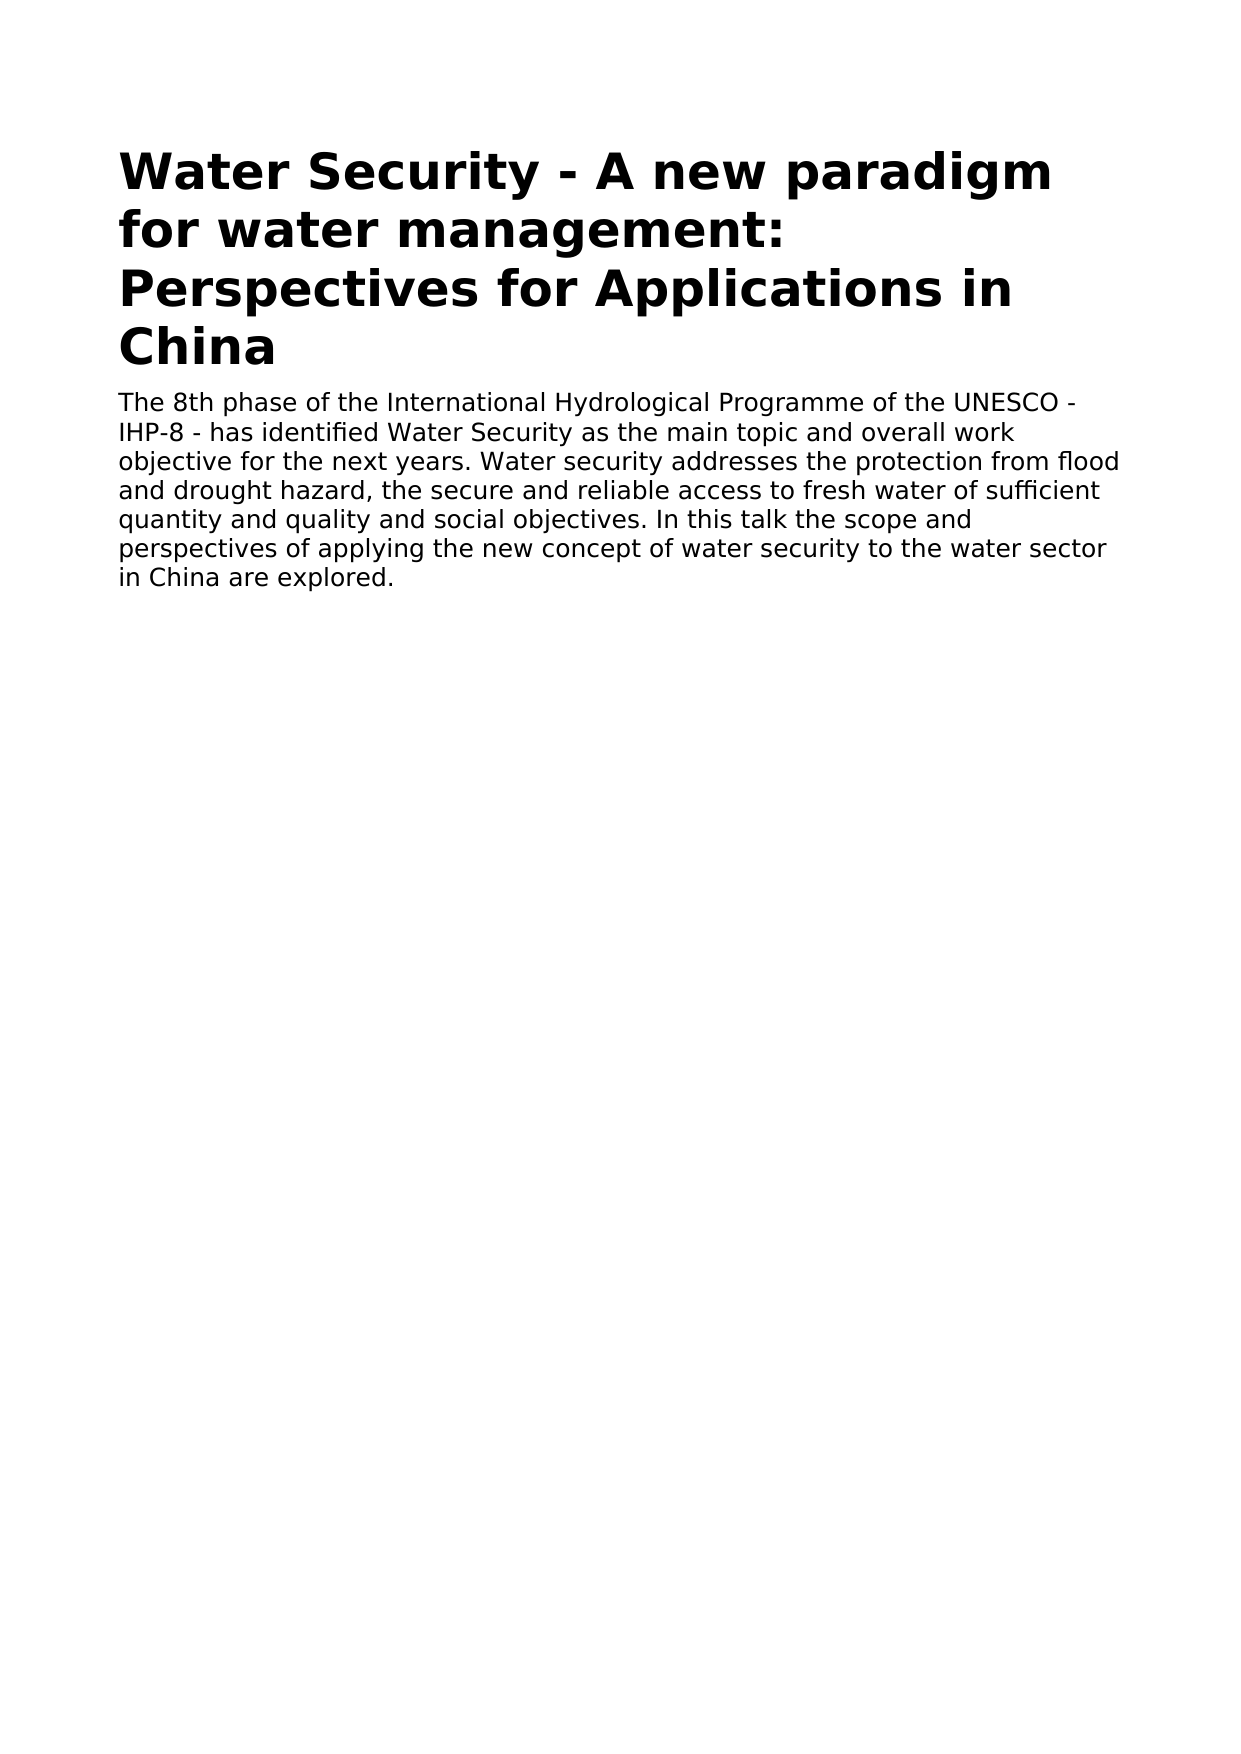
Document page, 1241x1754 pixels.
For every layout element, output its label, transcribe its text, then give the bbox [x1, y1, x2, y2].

subtitle Water Security - A new paradigm for water management: Perspectives for Applications in China [118, 143, 1122, 376]
text The 8th phase of the International Hydrological Programme of the UNESCO - IHP-8 - has identified Water Security as the main topic and overall work objective for the next years. Water security addresses the protection from flood and drought hazard, the secure and reliable access to fresh water of sufficient quantity and quality and social objectives. In this talk the scope and perspectives of applying the new concept of water security to the water sector in China are explored. [118, 388, 1122, 593]
